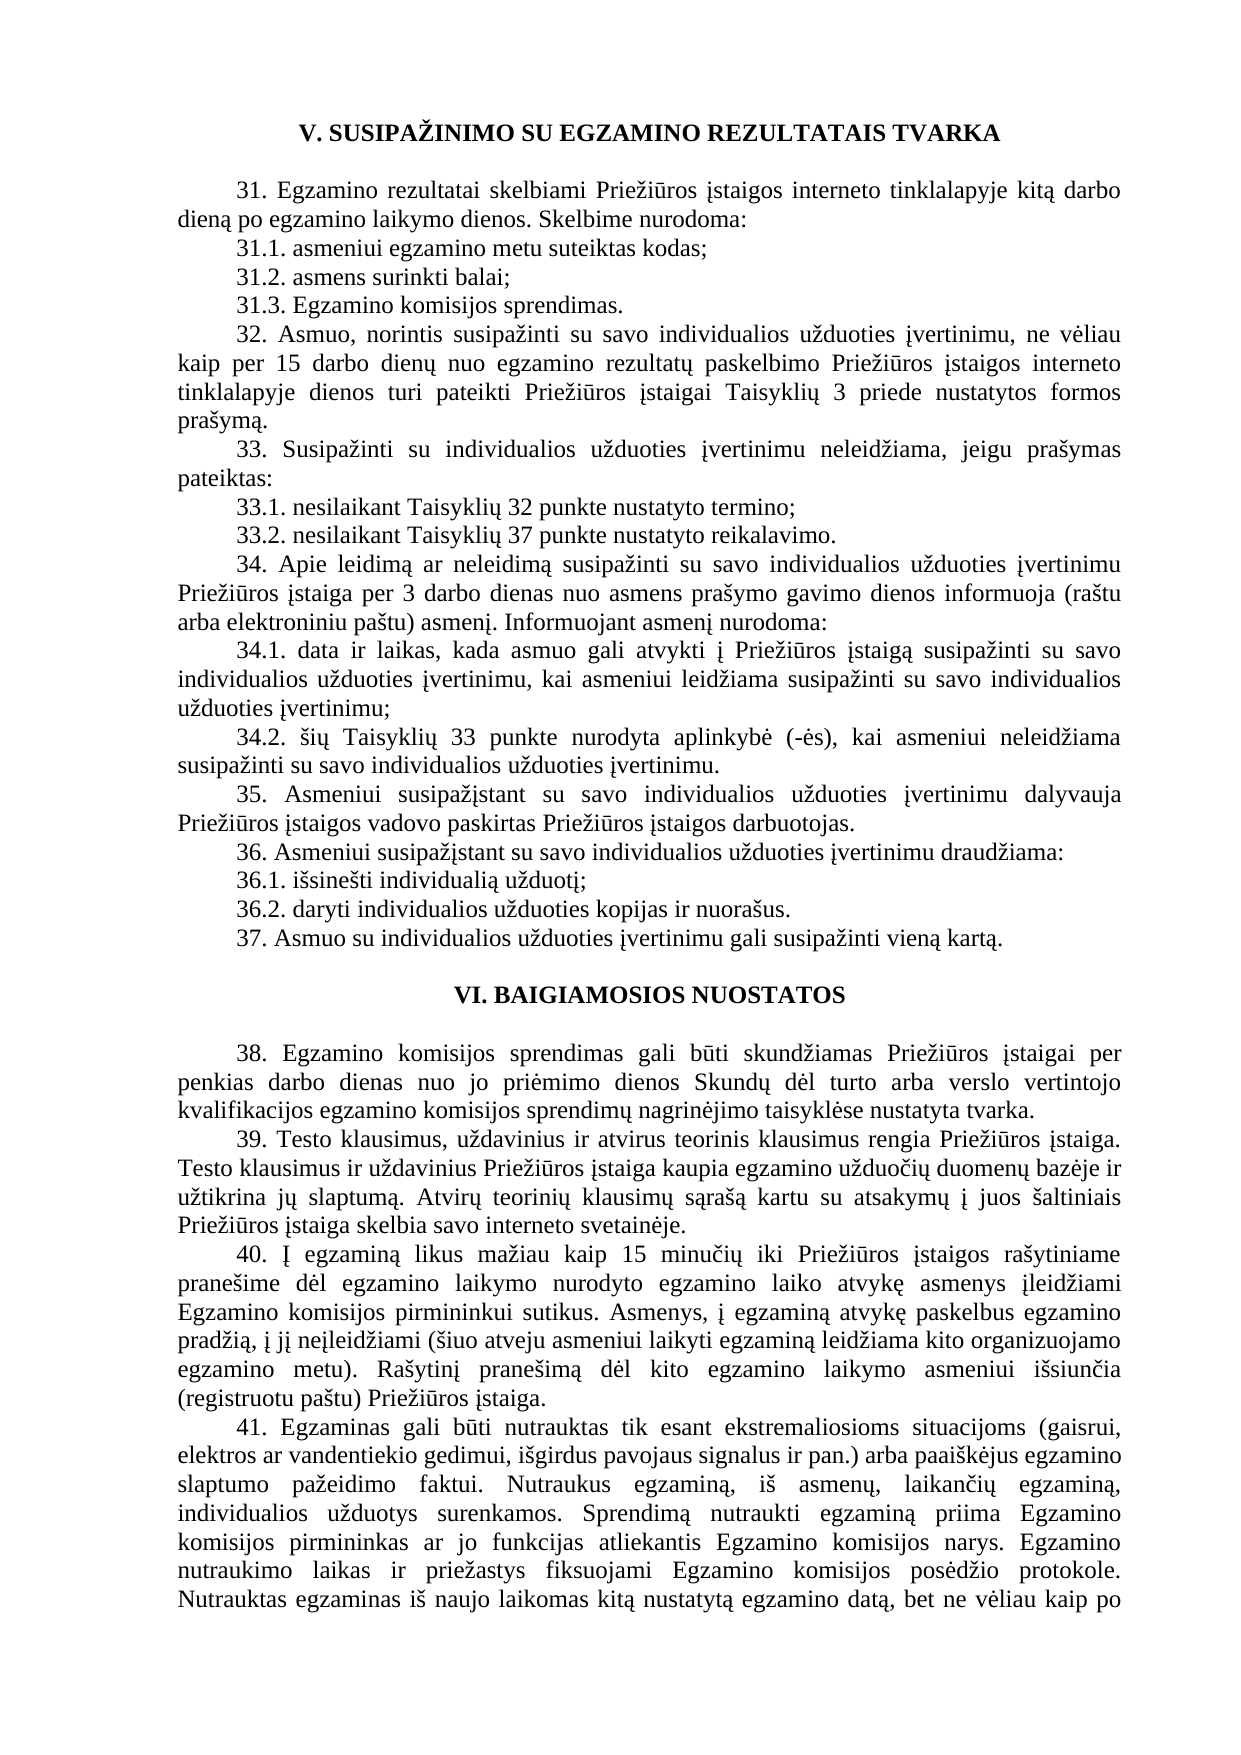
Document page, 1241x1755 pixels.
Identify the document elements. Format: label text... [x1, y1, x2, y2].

text 36. Asmeniui susipažįstant su savo individualios užduoties įvertinimu draudžiama: [177, 837, 1122, 866]
text 38. Egzamino komisijos sprendimas gali būti skundžiamas Priežiūros įstaigai per penkias darbo dienas nuo jo priėmimo dienos Skundų dėl turto arba verslo vertintojo kvalifikacijos egzamino komisijos sprendimų nagrinėjimo taisyklėse nustatyta tvarka. [177, 1038, 1122, 1124]
text 37. Asmuo su individualios užduoties įvertinimu gali susipažinti vieną kartą. [177, 923, 1122, 952]
text 40. Į egzaminą likus mažiau kaip 15 minučių iki Priežiūros įstaigos rašytiniame pranešime dėl egzamino laikymo nurodyto egzamino laiko atvykę asmenys įleidžiami Egzamino komisijos pirmininkui sutikus. Asmenys, į egzaminą atvykę paskelbus egzamino pradžią, į jį neįleidžiami (šiuo atveju asmeniui laikyti egzaminą leidžiama kito organizuojamo egzamino metu). Rašytinį pranešimą dėl kito egzamino laikymo asmeniui išsiunčia (registruotu paštu) Priežiūros įstaiga. [177, 1239, 1122, 1412]
text 34.2. šių Taisyklių 33 punkte nurodyta aplinkybė (-ės), kai asmeniui neleidžiama susipažinti su savo individualios užduoties įvertinimu. [177, 722, 1122, 779]
text 33.2. nesilaikant Taisyklių 37 punkte nustatyto reikalavimo. [177, 521, 1122, 549]
text 35. Asmeniui susipažįstant su savo individualios užduoties įvertinimu dalyvauja Priežiūros įstaigos vadovo paskirtas Priežiūros įstaigos darbuotojas. [177, 779, 1122, 837]
text 36.1. išsinešti individualią užduotį; [177, 866, 1122, 894]
text 34.1. data ir laikas, kada asmuo gali atvykti į Priežiūros įstaigą susipažinti su savo individualios užduoties įvertinimu, kai asmeniui leidžiama susipažinti su savo individualios užduoties įvertinimu; [177, 636, 1122, 722]
text 32. Asmuo, norintis susipažinti su savo individualios užduoties įvertinimu, ne vėliau kaip per 15 darbo dienų nuo egzamino rezultatų paskelbimo Priežiūros įstaigos interneto tinklalapyje dienos turi pateikti Priežiūros įstaigai Taisyklių 3 priede nustatytos formos prašymą. [177, 319, 1122, 434]
text 33. Susipažinti su individualios užduoties įvertinimu neleidžiama, jeigu prašymas pateiktas: [177, 434, 1122, 492]
text 33.1. nesilaikant Taisyklių 32 punkte nustatyto termino; [177, 492, 1122, 521]
text 36.2. daryti individualios užduoties kopijas ir nuorašus. [177, 894, 1122, 923]
text 31.2. asmens surinkti balai; [177, 262, 1122, 291]
text 41. Egzaminas gali būti nutrauktas tik esant ekstremaliosioms situacijoms (gaisrui, elektros ar vandentiekio gedimui, išgirdus pavojaus signalus ir pan.) arba paaiškėjus egzamino slaptumo pažeidimo faktui. Nutraukus egzaminą, iš asmenų, laikančių egzaminą, individualios užduotys surenkamos. Sprendimą nutraukti egzaminą priima Egzamino komisijos pirmininkas ar jo funkcijas atliekantis Egzamino komisijos narys. Egzamino nutraukimo laikas ir priežastys fiksuojami Egzamino komisijos posėdžio protokole. Nutrauktas egzaminas iš naujo laikomas kitą nustatytą egzamino datą, bet ne vėliau kaip po [177, 1412, 1122, 1613]
text 34. Apie leidimą ar neleidimą susipažinti su savo individualios užduoties įvertinimu Priežiūros įstaiga per 3 darbo dienas nuo asmens prašymo gavimo dienos informuoja (raštu arba elektroniniu paštu) asmenį. Informuojant asmenį nurodoma: [177, 549, 1122, 636]
text VI. BAIGIAMOSIOS NUOSTATOS [177, 981, 1122, 1009]
text 31.3. Egzamino komisijos sprendimas. [177, 291, 1122, 319]
text 31. Egzamino rezultatai skelbiami Priežiūros įstaigos interneto tinklalapyje kitą darbo dieną po egzamino laikymo dienos. Skelbime nurodoma: [177, 176, 1122, 233]
text 39. Testo klausimus, uždavinius ir atvirus teorinis klausimus rengia Priežiūros įstaiga. Testo klausimus ir uždavinius Priežiūros įstaiga kaupia egzamino užduočių duomenų bazėje ir užtikrina jų slaptumą. Atvirų teorinių klausimų sąrašą kartu su atsakymų į juos šaltiniais Priežiūros įstaiga skelbia savo interneto svetainėje. [177, 1124, 1122, 1239]
text V. SUSIPAŽINIMO SU EGZAMINO REZULTATAIS TVARKA [177, 118, 1122, 147]
text 31.1. asmeniui egzamino metu suteiktas kodas; [177, 233, 1122, 262]
